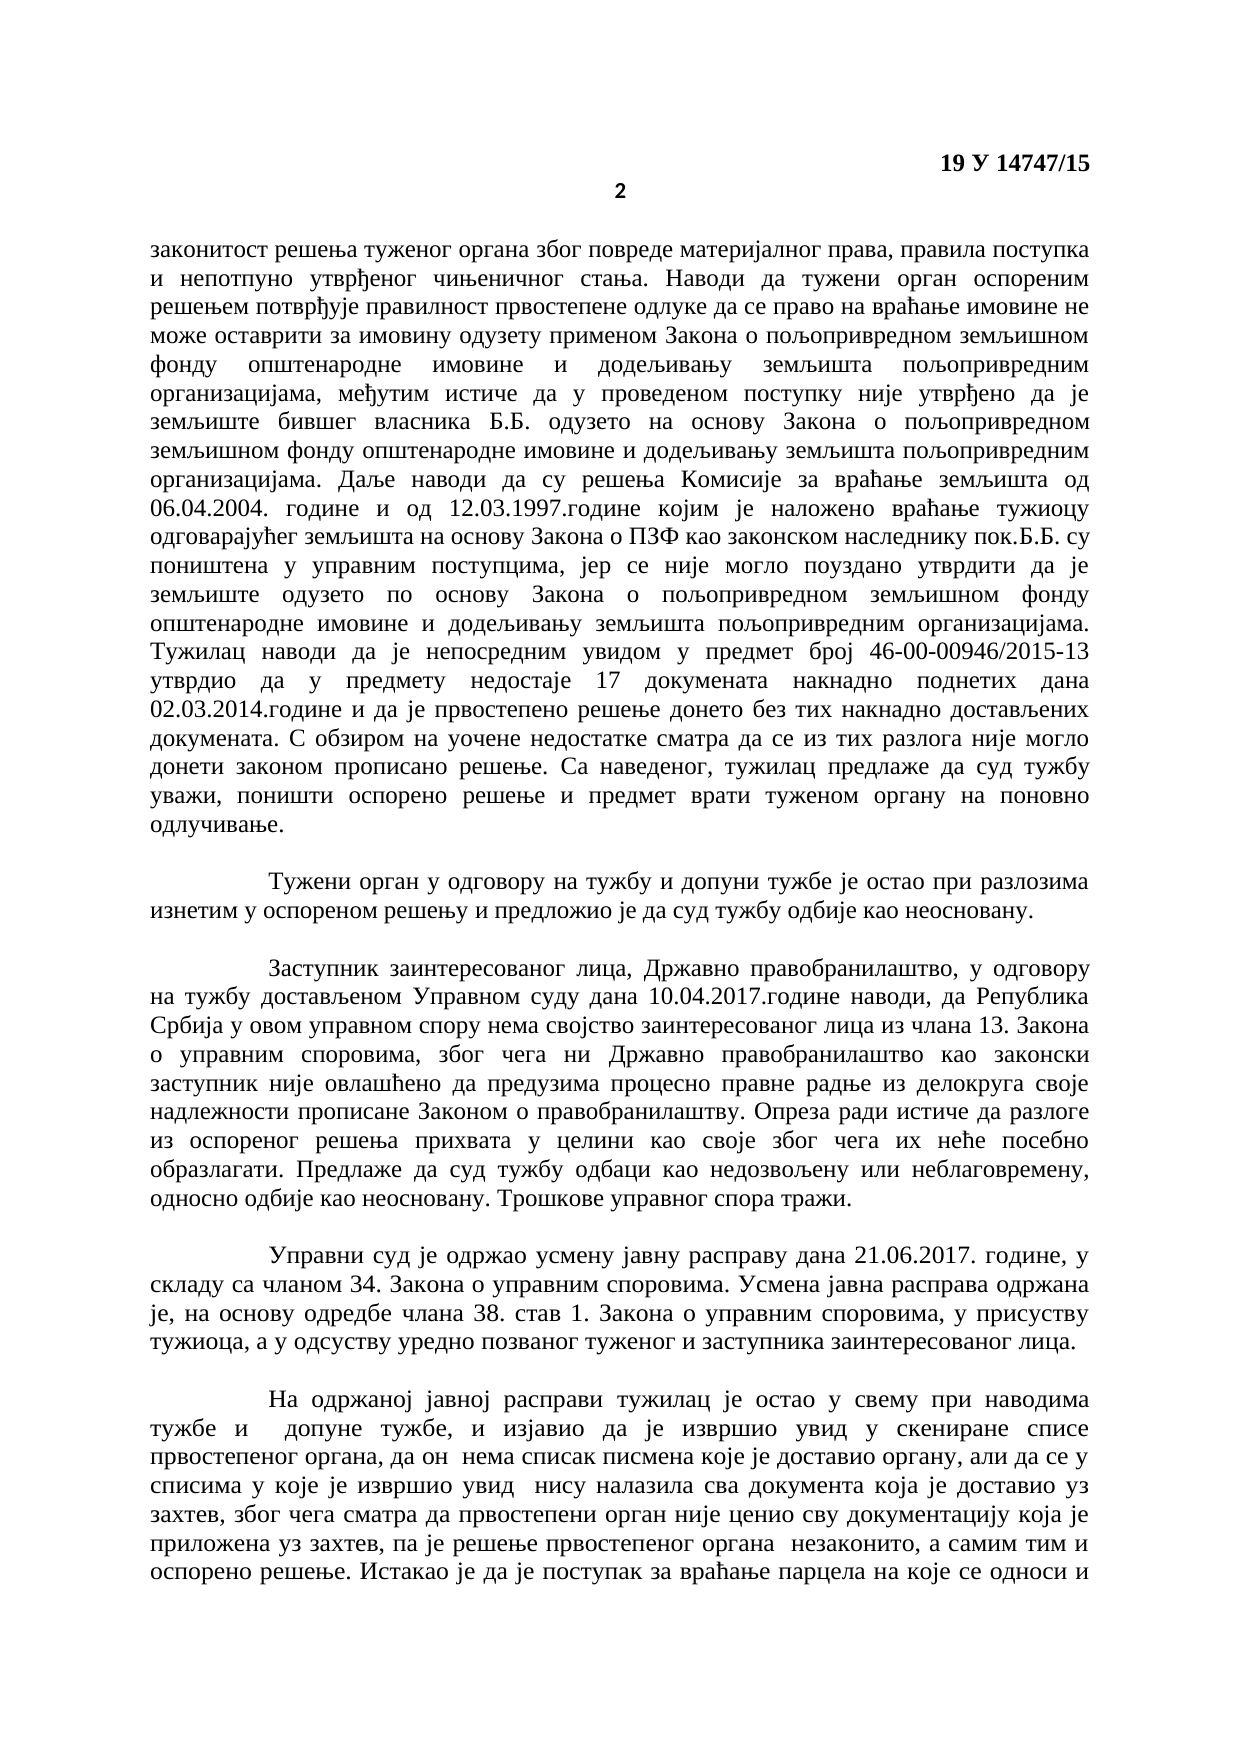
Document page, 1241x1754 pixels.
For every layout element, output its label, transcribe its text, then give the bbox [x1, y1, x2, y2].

text Заступник заинтересованог лица, Државно правобранилаштво, у одговору на тужбу достављеном Управном суду дана 10.04.2017.године наводи, да Република Србија у овом управном спору нема својство заинтересованог лица из члана 13. Закона о управним споровима, због чега ни Државно правобранилаштво као законски заступник није овлашћено да предузима процесно правне радње из делокруга своје надлежности прописане Законом о правобранилаштву. Опреза ради истиче да разлоге из оспореног решења прихвата у целини као своје због чега их неће посебно образлагати. Предлаже да суд тужбу одбаци као недозвољену или неблаговремену, односно одбије као неосновану. Трошкове управног спора тражи. [150, 953, 1090, 1211]
text Управни суд је одржао усмену јавну расправу дана 21.06.2017. године, у складу са чланом 34. Закона о управним споровима. Усмена јавна расправа одржана је, на основу одредбе члана 38. став 1. Закона о управним споровима, у присуству тужиоца, а у одсуству уредно позваног туженог и заступника заинтересованог лица. [150, 1240, 1090, 1355]
text Тужени орган у одговору на тужбу и допуни тужбе је остао при разлозима изнетим у оспореном решењу и предложио је да суд тужбу одбије као неосновану. [150, 866, 1090, 924]
text законитост решења туженог органа због повреде материјалног права, правила поступка и непотпуно утврђеног чињеничног стања. Наводи да тужени орган оспореним решењем потврђује правилност првостепене одлуке да се право на враћање имовине не може оставрити за имовину одузету применом Закона о пољопривредном земљишном фонду општенародне имовине и додељивању земљишта пољопривредним организацијама, међутим истиче да у проведеном поступку није утврђено да је земљиште бившег власника Б.Б. одузето на основу Закона о пољопривредном земљишном фонду општенародне имовине и додељивању земљишта пољопривредним организацијама. Даље наводи да су решења Комисије за враћање земљишта од 06.04.2004. године и од 12.03.1997.године којим је наложено враћање тужиоцу одговарајућег земљишта на основу Закона о ПЗФ као законском наследнику пок.Б.Б. су поништена у управним поступцима, јер се није могло поуздано утврдити да је земљиште одузето по основу Закона о пољопривредном земљишном фонду општенародне имовине и додељивању земљишта пољопривредним организацијама. Тужилац наводи да је непосредним увидом у предмет број 46-00-00946/2015-13 утврдио да у предмету недостаје 17 докумената накнадно поднетих дана 02.03.2014.године и да је првостепено решење донето без тих накнадно достављених докумената. С обзиром на уочене недостатке сматра да се из тих разлога није могло донети законом прописано решење. Са наведеног, тужилац предлаже да суд тужбу уважи, поништи оспорено решење и предмет врати туженом органу на поновно одлучивање. [150, 234, 1090, 838]
text На одржаној јавној расправи тужилац је остао у свему при наводима тужбе и допуне тужбе, и изјавио да је извршио увид у скениране списе првостепеног органа, да он нема списак писмена које је доставио органу, али да се у списима у које је извршио увид нису налазила сва документа која је доставио уз захтев, због чега сматра да првостепени орган није ценио сву документацију која је приложена уз захтев, па је решење првостепеног органа незаконито, а самим тим и оспорено решење. Истакао је да је поступак за враћање парцела на које се односи и [150, 1384, 1090, 1585]
